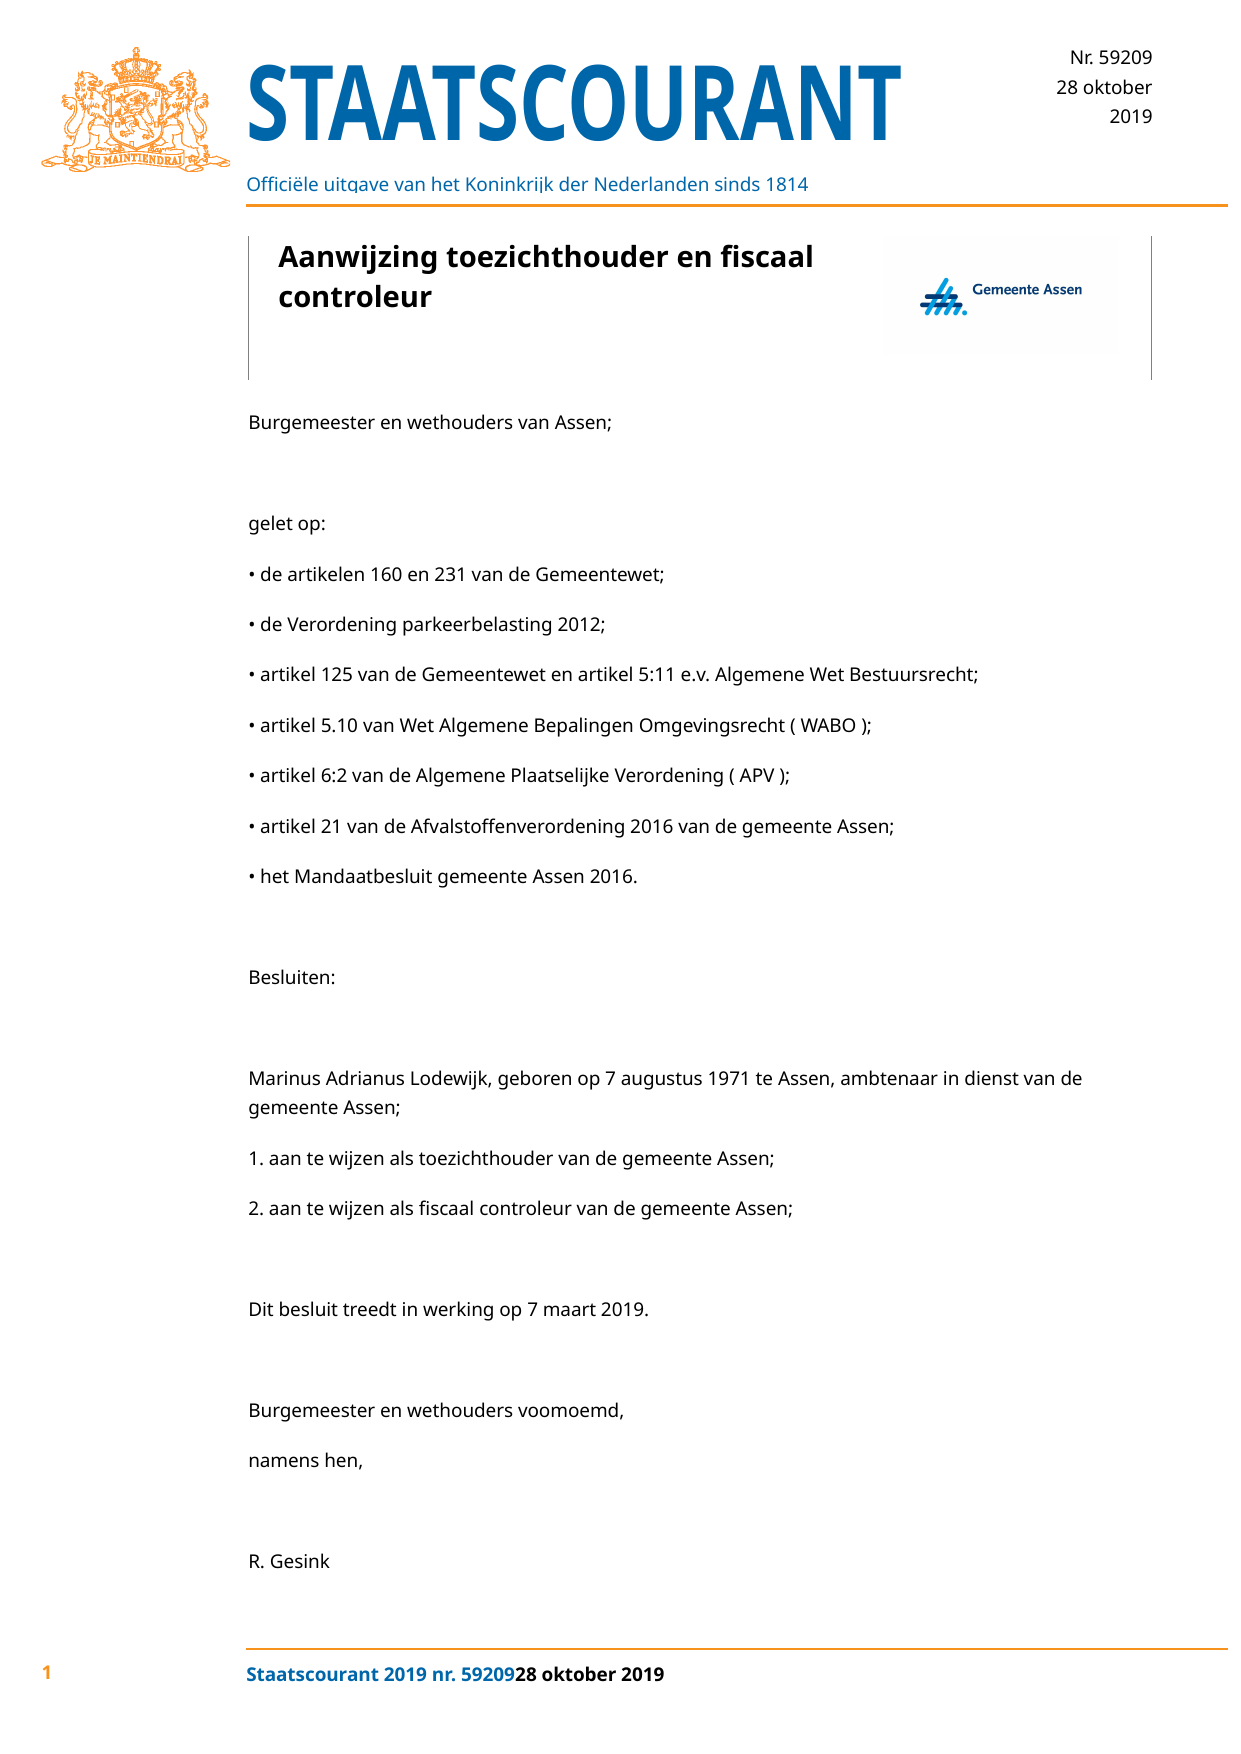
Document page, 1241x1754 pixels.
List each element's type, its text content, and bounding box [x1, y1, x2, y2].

table_header Aanwijzing toezichthouder en fiscaal controleur [249, 236, 850, 380]
text 1. aan te wijzen als toezichthouder van de gemeente Assen; [248, 1145, 1152, 1171]
text • de Verordening parkeerbelasting 2012; [248, 611, 1152, 637]
text Marinus Adrianus Lodewijk, geboren op 7 augustus 1971 te Assen, ambtenaar in dienst van de gemeente Assen; [248, 1065, 1152, 1120]
text Burgemeester en wethouders van Assen; [248, 409, 1152, 435]
text Burgemeester en wethouders voomoemd, [248, 1397, 1152, 1423]
text Besluiten: [248, 964, 1152, 990]
text namens hen, [248, 1447, 1152, 1473]
text R. Gesink [248, 1548, 1152, 1574]
text • artikel 21 van de Afvalstoffenverordening 2016 van de gemeente Assen; [248, 813, 1152, 839]
text 2. aan te wijzen als fiscaal controleur van de gemeente Assen; [248, 1195, 1152, 1221]
text gelet op: [248, 510, 1152, 536]
text • artikel 5.10 van Wet Algemene Bepalingen Omgevingsrecht ( WABO ); [248, 712, 1152, 738]
text Dit besluit treedt in werking op 7 maart 2019. [248, 1296, 1152, 1322]
text • artikel 125 van de Gemeentewet en artikel 5:11 e.v. Algemene Wet Bestuursrecht; [248, 662, 1152, 687]
picture [41, 47, 231, 172]
text • artikel 6:2 van de Algemene Plaatselijke Verordening ( APV ); [248, 762, 1152, 788]
text • het Mandaatbesluit gemeente Assen 2016. [248, 863, 1152, 889]
picture [882, 236, 1119, 355]
text • de artikelen 160 en 231 van de Gemeentewet; [248, 561, 1152, 587]
table_header [850, 236, 1151, 380]
